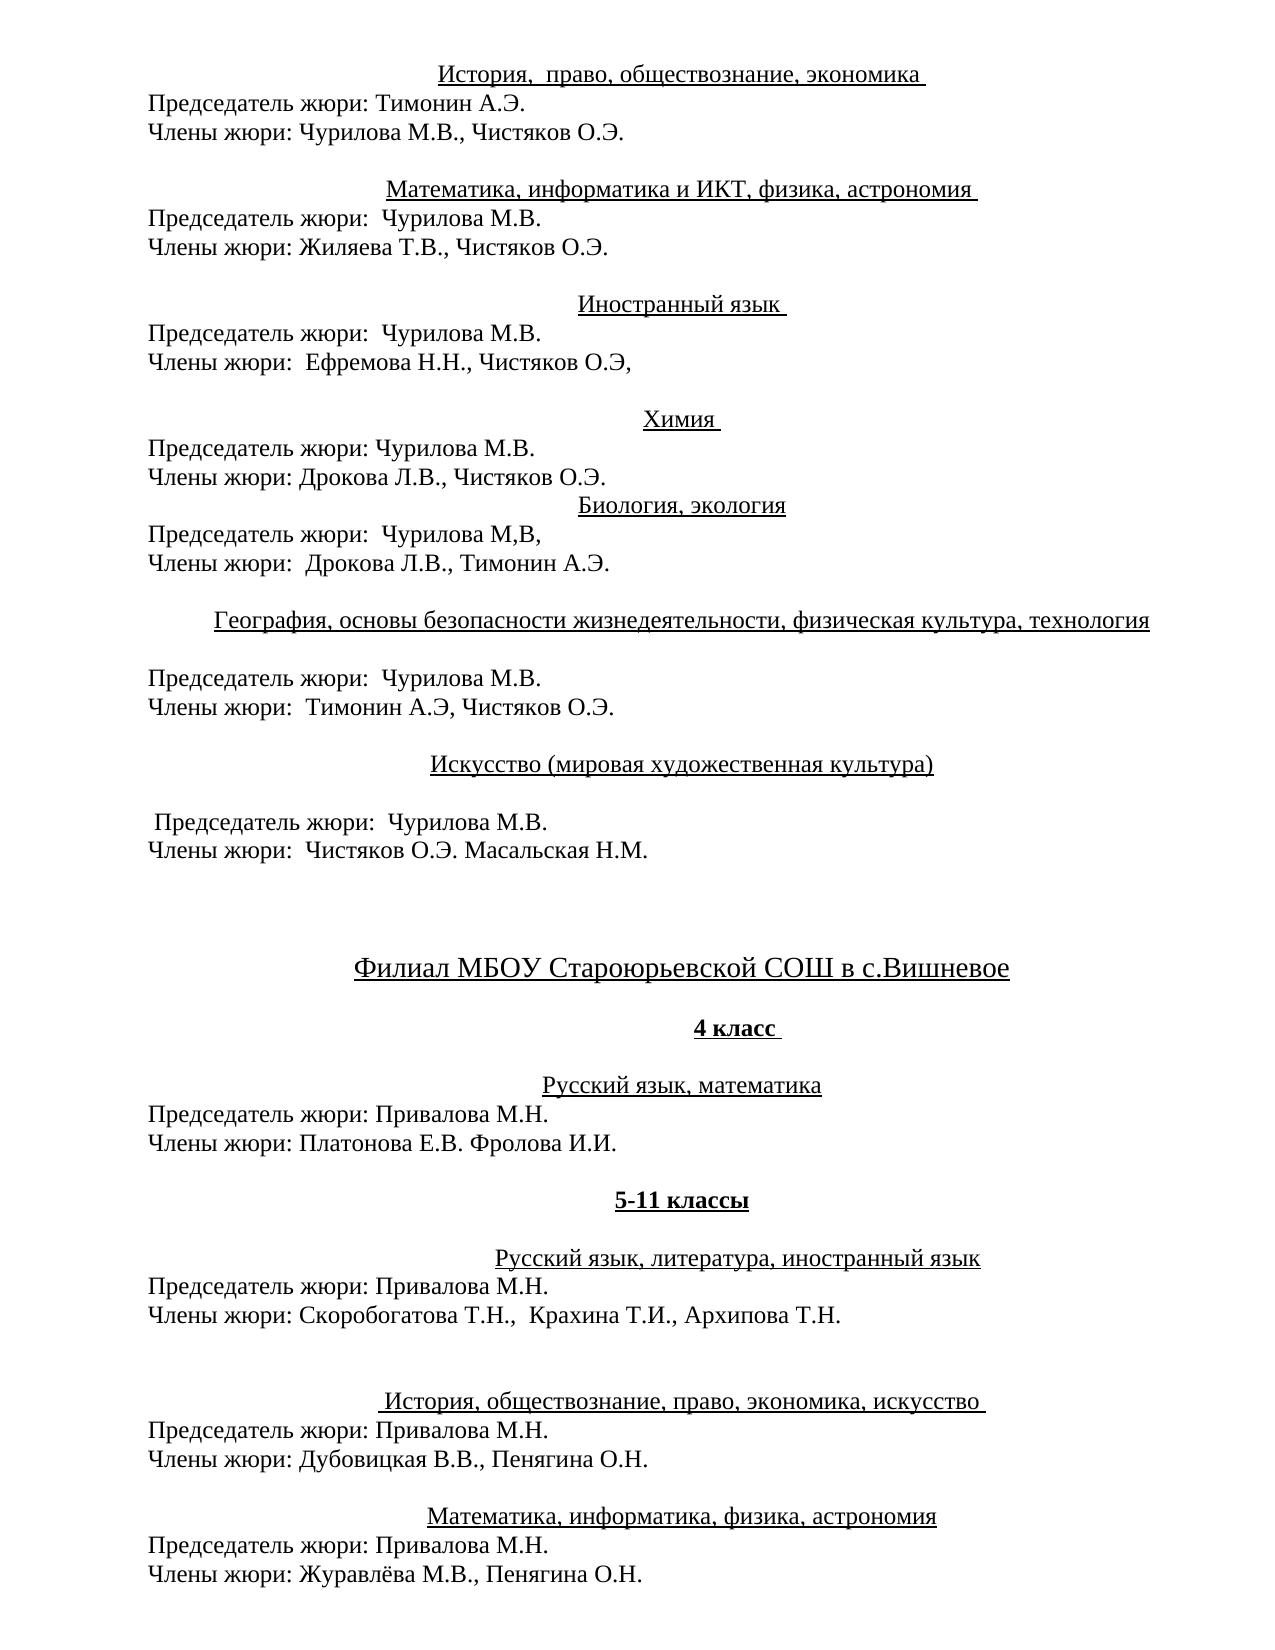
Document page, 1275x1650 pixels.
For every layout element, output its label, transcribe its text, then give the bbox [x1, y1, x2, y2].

text Иностранный язык [148, 289, 1216, 318]
text Математика, информатика, физика, астрономия [148, 1501, 1216, 1530]
text Члены жюри: Тимонин А.Э, Чистяков О.Э. [148, 692, 1216, 720]
text Председатель жюри: Чурилова М.В. [148, 433, 1216, 462]
text 5-11 классы [148, 1185, 1216, 1214]
text Председатель жюри: Привалова М.Н. [148, 1415, 1216, 1444]
text Председатель жюри: Чурилова М.В. [148, 663, 1216, 692]
text Члены жюри: Платонова Е.В. Фролова И.И. [148, 1128, 1216, 1156]
text Члены жюри: Ефремова Н.Н., Чистяков О.Э, [148, 347, 1216, 375]
text Русский язык, математика [148, 1070, 1216, 1099]
text Председатель жюри: Привалова М.Н. [148, 1530, 1216, 1559]
text Председатель жюри: Чурилова М,В, [148, 519, 1216, 548]
text Председатель жюри: Чурилова М.В. [148, 807, 1216, 835]
text Члены жюри: Журавлёва М.В., Пенягина О.Н. [148, 1559, 1216, 1588]
text Председатель жюри: Чурилова М.В. [148, 318, 1216, 347]
text Члены жюри: Дрокова Л.В., Тимонин А.Э. [148, 548, 1216, 577]
text Члены жюри: Чурилова М.В., Чистяков О.Э. [148, 117, 1216, 145]
text Биология, экология [148, 490, 1216, 519]
text Химия [148, 404, 1216, 433]
text Члены жюри: Дубовицкая В.В., Пенягина О.Н. [148, 1444, 1216, 1473]
text Председатель жюри: Привалова М.Н. [148, 1271, 1216, 1300]
text Искусство (мировая художественная культура) [148, 749, 1216, 778]
text История, право, обществознание, экономика [148, 59, 1216, 88]
text Русский язык, литература, иностранный язык [259, 1243, 1216, 1271]
text География, основы безопасности жизнедеятельности, физическая культура, технология [148, 605, 1216, 634]
text 4 класс [259, 1013, 1216, 1041]
text Председатель жюри: Привалова М.Н. [148, 1099, 1216, 1128]
text История, обществознание, право, экономика, искусство [148, 1386, 1216, 1415]
text Члены жюри: Жиляева Т.В., Чистяков О.Э. [148, 232, 1216, 260]
text Члены жюри: Чистяков О.Э. Масальская Н.М. [148, 835, 1216, 864]
text Председатель жюри: Чурилова М.В. [148, 203, 1216, 232]
text Филиал МБОУ Староюрьевской СОШ в с.Вишневое [148, 950, 1216, 984]
text Члены жюри: Дрокова Л.В., Чистяков О.Э. [148, 462, 1216, 490]
text Председатель жюри: Тимонин А.Э. [148, 88, 1216, 117]
text Математика, информатика и ИКТ, физика, астрономия [148, 174, 1216, 203]
text Члены жюри: Скоробогатова Т.Н., Крахина Т.И., Архипова Т.Н. [148, 1300, 1216, 1329]
